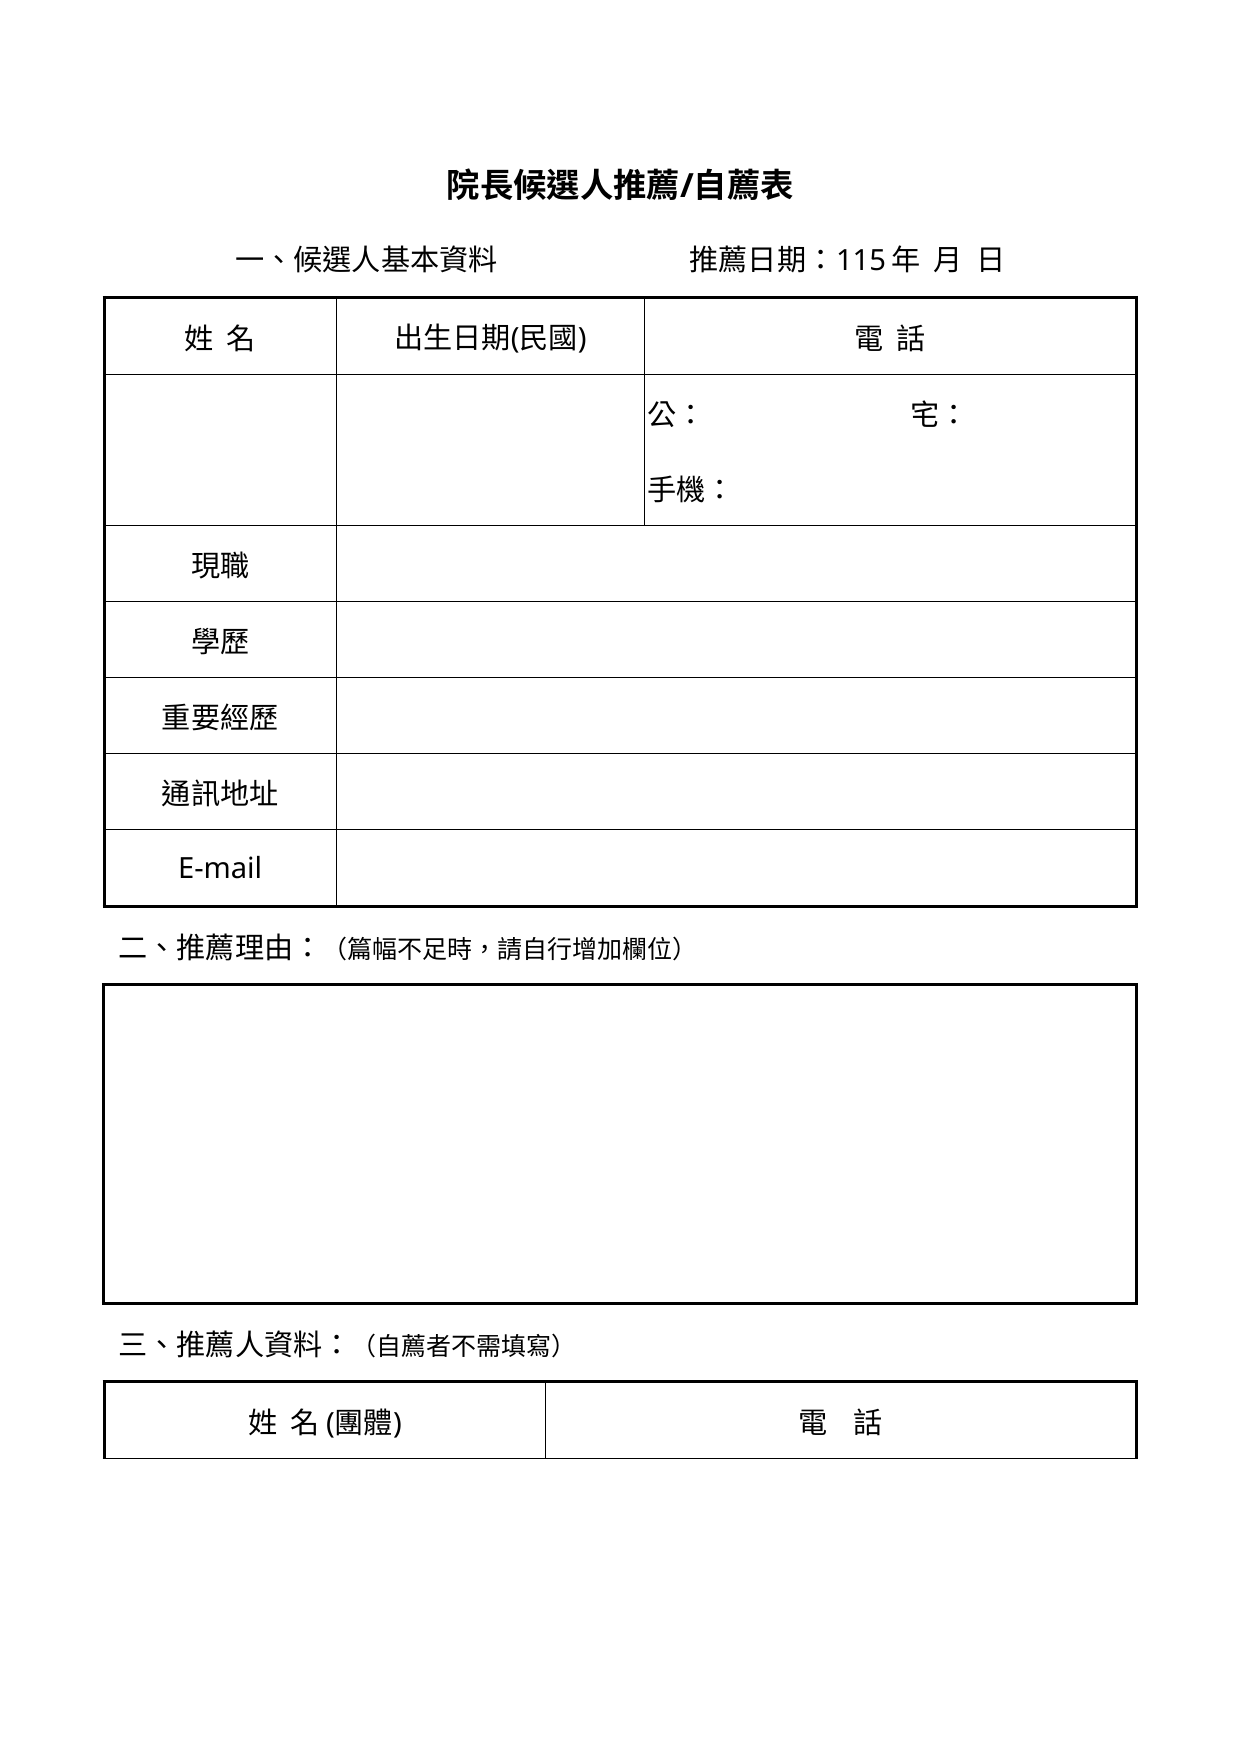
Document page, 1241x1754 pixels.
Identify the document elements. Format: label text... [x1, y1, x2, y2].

table_cell [337, 678, 1135, 753]
table_header 出生日期(民國) [337, 299, 644, 374]
table_header 電 話 [546, 1383, 1135, 1458]
table_header 電 話 [645, 299, 1135, 374]
text 院長候選人推薦/自薦表 [118, 146, 1122, 221]
text 一、候選人基本資料 推薦日期：115年 月 日 [118, 221, 1122, 296]
table_header 姓 名 (團體) [106, 1383, 545, 1458]
table_cell [337, 602, 1135, 677]
text 二、推薦理由：（篇幅不足時，請自行增加欄位） [118, 908, 1122, 983]
text 三、推薦人資料：（自薦者不需填寫） [118, 1305, 1122, 1380]
table_cell [337, 830, 1135, 905]
table_cell 重要經歷 [106, 678, 336, 753]
table_cell [337, 526, 1135, 601]
table_cell 通訊地址 [106, 754, 336, 829]
table_header [105, 986, 1135, 1302]
table_header 姓 名 [106, 299, 336, 374]
table_cell [106, 375, 336, 525]
table_cell [337, 754, 1135, 829]
table_cell 學歷 [106, 602, 336, 677]
table_cell 現職 [106, 526, 336, 601]
table_cell 公： 宅： 手機： [645, 375, 1135, 525]
table_cell [337, 375, 644, 525]
table_cell E-mail [106, 830, 336, 905]
